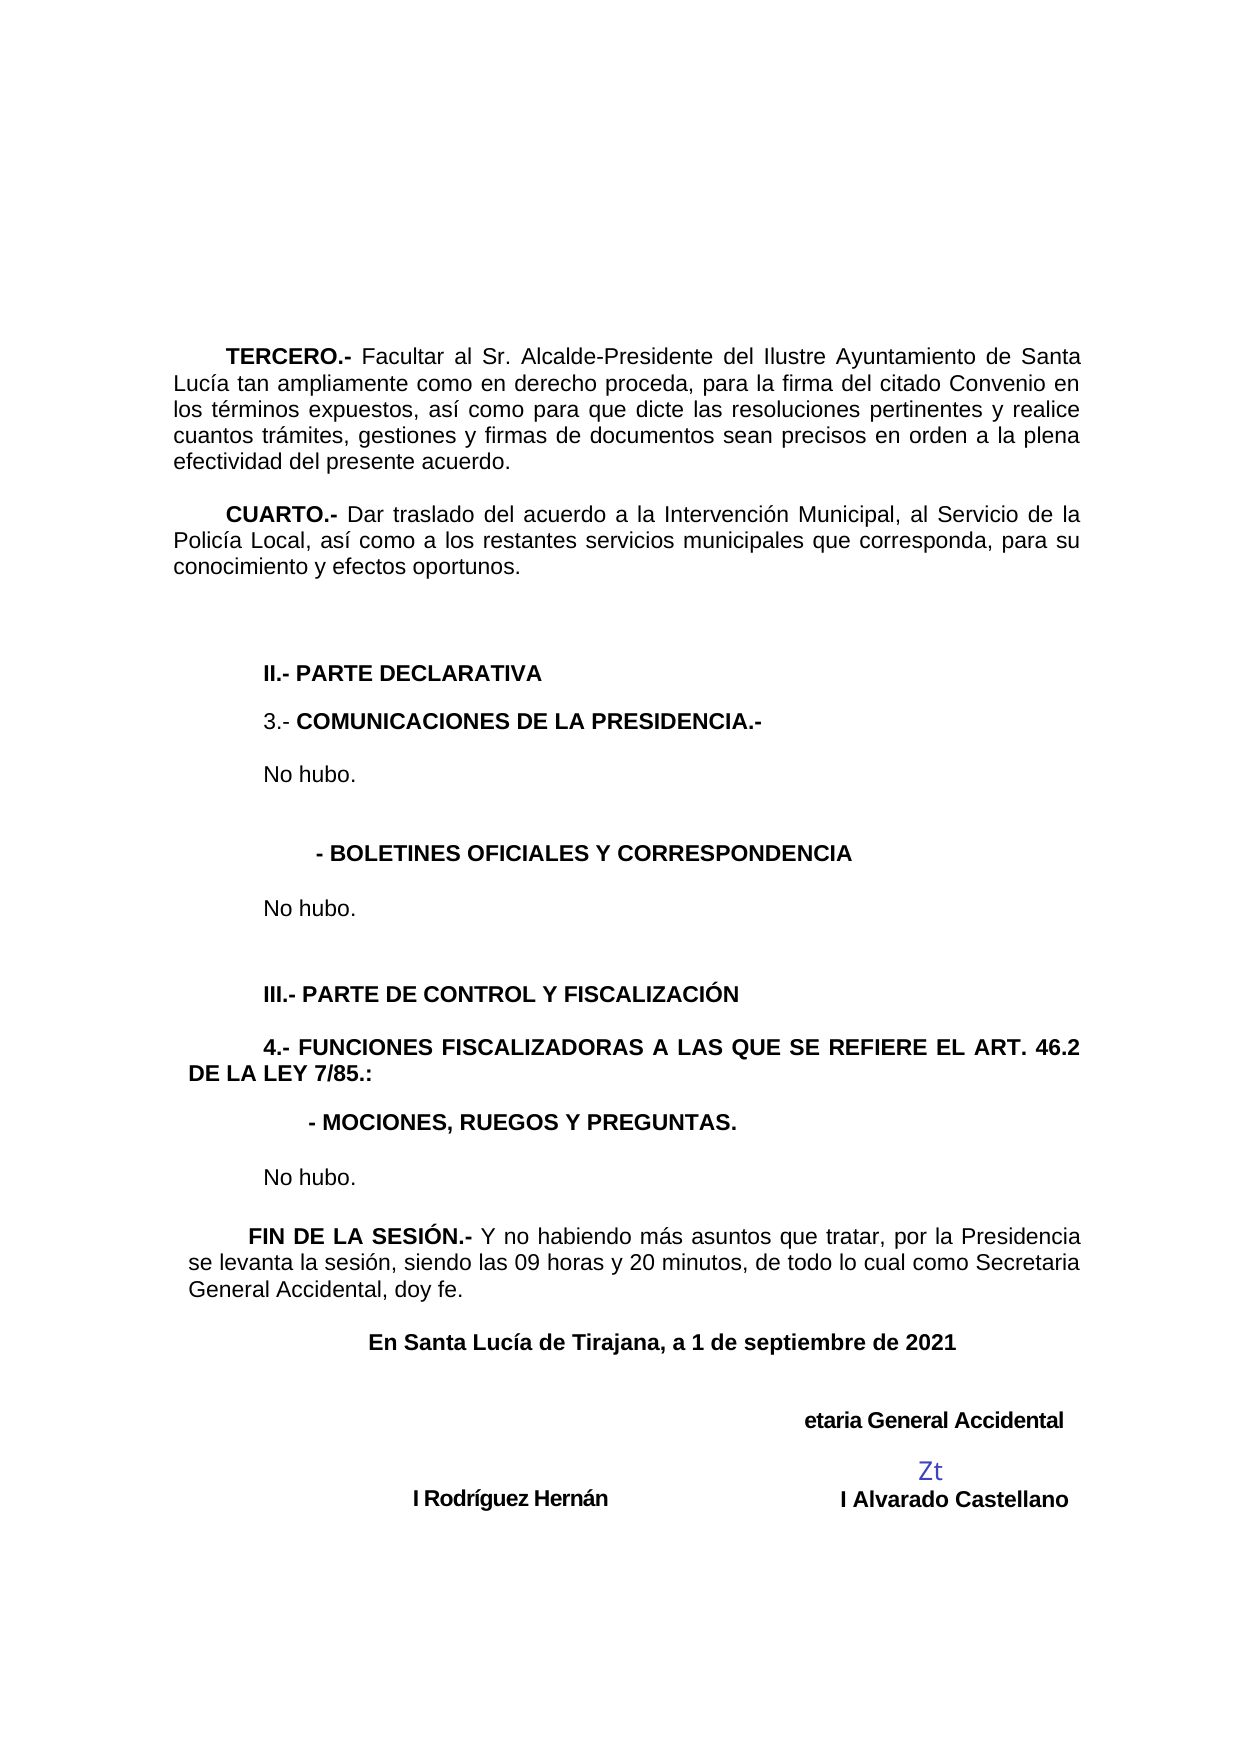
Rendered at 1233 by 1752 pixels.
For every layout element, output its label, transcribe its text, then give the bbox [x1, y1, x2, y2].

text - MOCIONES, RUEGOS Y PREGUNTAS. No hubo. [263, 1087, 1081, 1196]
text [173, 1357, 1081, 1610]
text III.- PARTE DE CONTROL Y FISCALIZACIÓN [263, 981, 1081, 1008]
text TERCERO.- Facultar al Sr. Alcalde-Presidente del Ilustre Ayuntamiento de Santa Lucía tan ampliamente como en derecho proceda, para la firma del citado Convenio en los términos expuestos, así como para que dicte las resoluciones pertinentes y realice cuantos trámites, gestiones y firmas de documentos sean precisos en orden a la plena efectividad del presente acuerdo. [173, 344, 1081, 475]
text 3.- COMUNICACIONES DE LA PRESIDENCIA.- No hubo. [263, 687, 1081, 793]
text I Rodríguez Hernán [413, 1489, 619, 1511]
text 4.- FUNCIONES FISCALIZADORAS A LAS QUE SE REFIERE EL ART. 46.2 DE LA LEY 7/85.: [188, 1034, 1081, 1087]
text CUARTO.- Dar traslado del acuerdo a la Intervención Municipal, al Servicio de la Policía Local, así como a los restantes servicios municipales que corresponda, para su conocimiento y efectos oportunos. [173, 501, 1081, 580]
text FIN DE LA SESIÓN.- Y no habiendo más asuntos que tratar, por la Presidencia se levanta la sesión, siendo las 09 horas y 20 minutos, de todo lo cual como Secretaria General Accidental, doy fe. [188, 1223, 1081, 1302]
text etaria General Accidental [804, 1408, 1081, 1434]
text Zt [918, 1457, 1081, 1486]
text En Santa Lucía de Tirajana, a 1 de septiembre de 2021 [368, 1329, 1081, 1356]
text - BOLETINES OFICIALES Y CORRESPONDENCIA No hubo. [263, 817, 1081, 927]
text II.- PARTE DECLARATIVA [263, 660, 1081, 687]
text I Alvarado Castellano [840, 1489, 1081, 1509]
